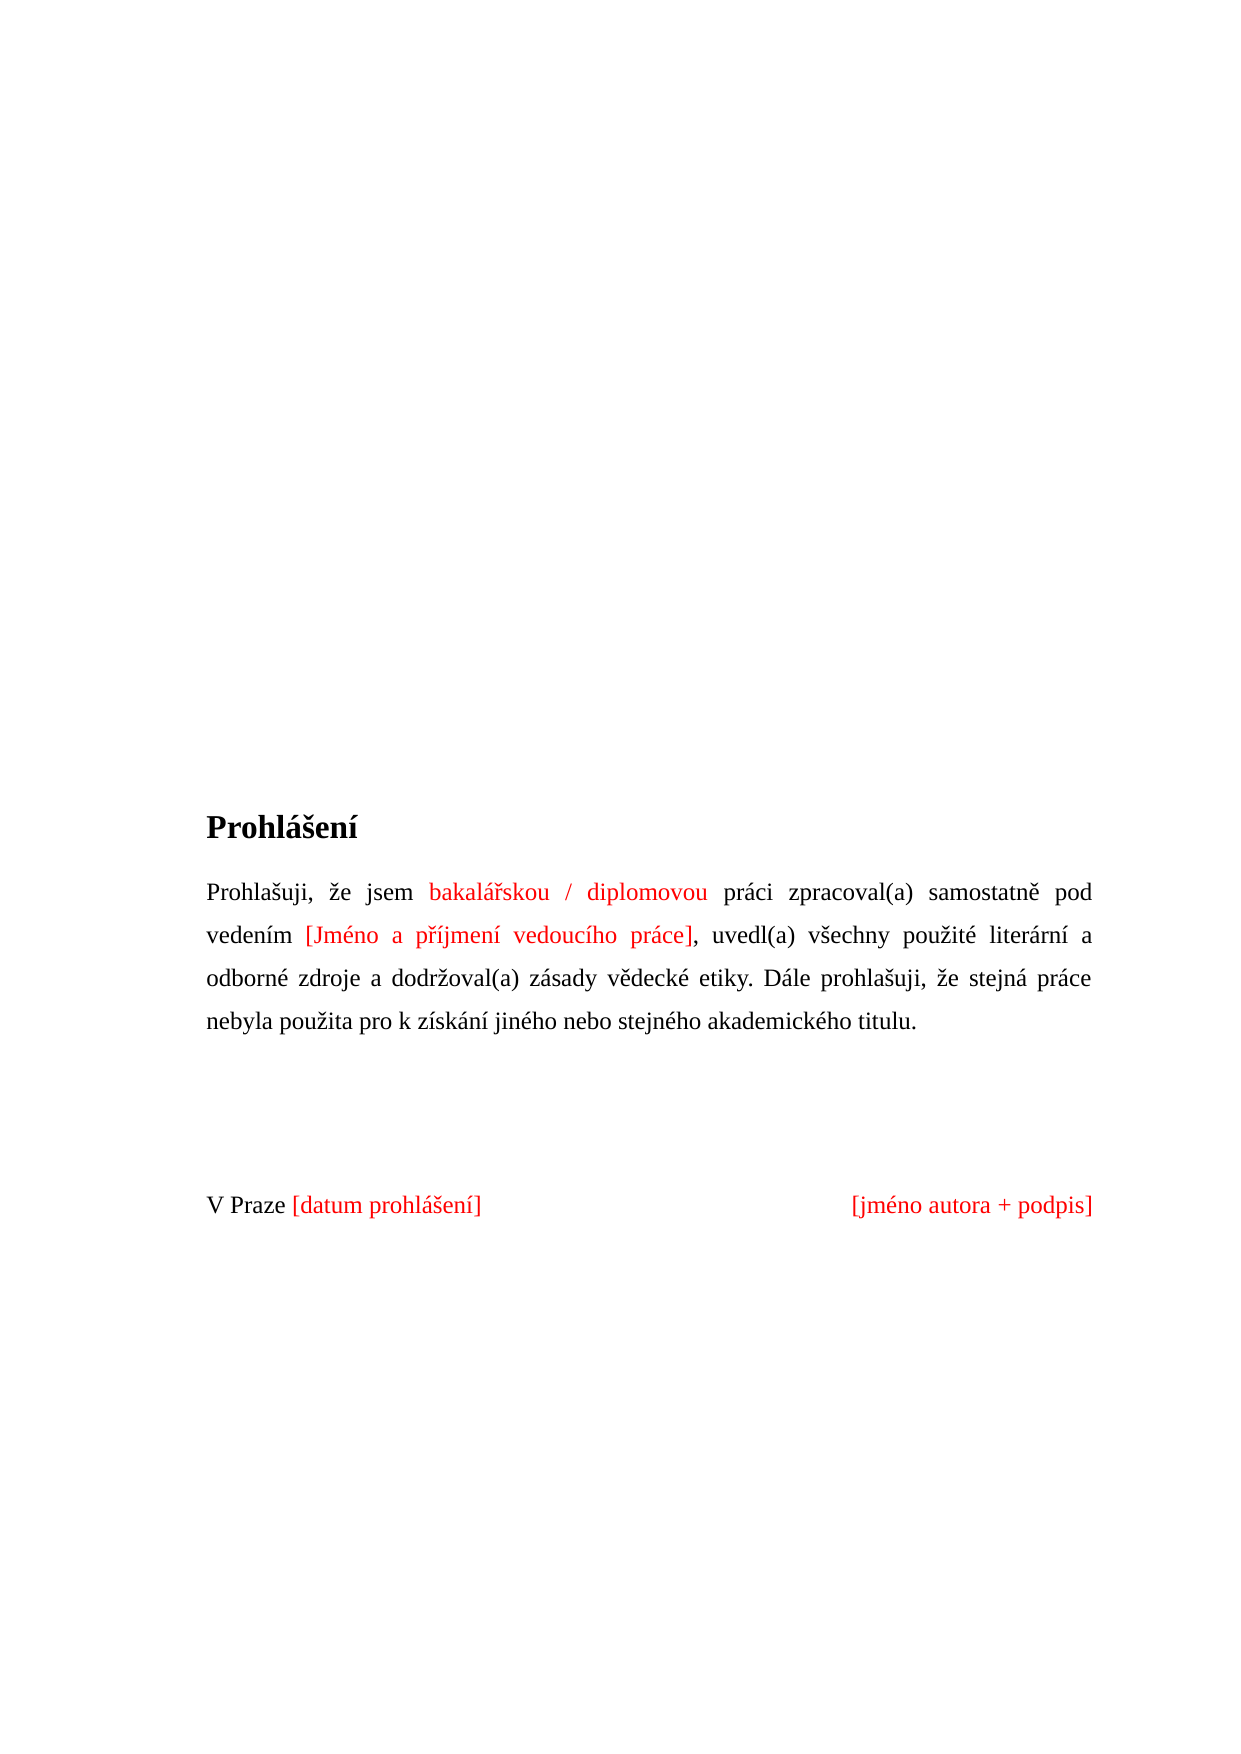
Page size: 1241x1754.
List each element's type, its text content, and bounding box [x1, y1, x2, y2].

text Prohlašuji, že jsem bakalářskou / diplomovou práci zpracoval(a) samostatně pod vedením [Jméno a příjmení vedoucího práce], uvedl(a) všechny použité literární a odborné zdroje a dodržoval(a) zásady vědecké etiky. Dále prohlašuji, že stejná práce nebyla použita pro k získání jiného nebo stejného akademického titulu. [206, 877, 1092, 1035]
text Prohlášení [206, 807, 1092, 845]
table_header [jméno autora + podpis] [668, 1190, 1104, 1276]
table_header V Praze [datum prohlášení] [195, 1190, 668, 1276]
